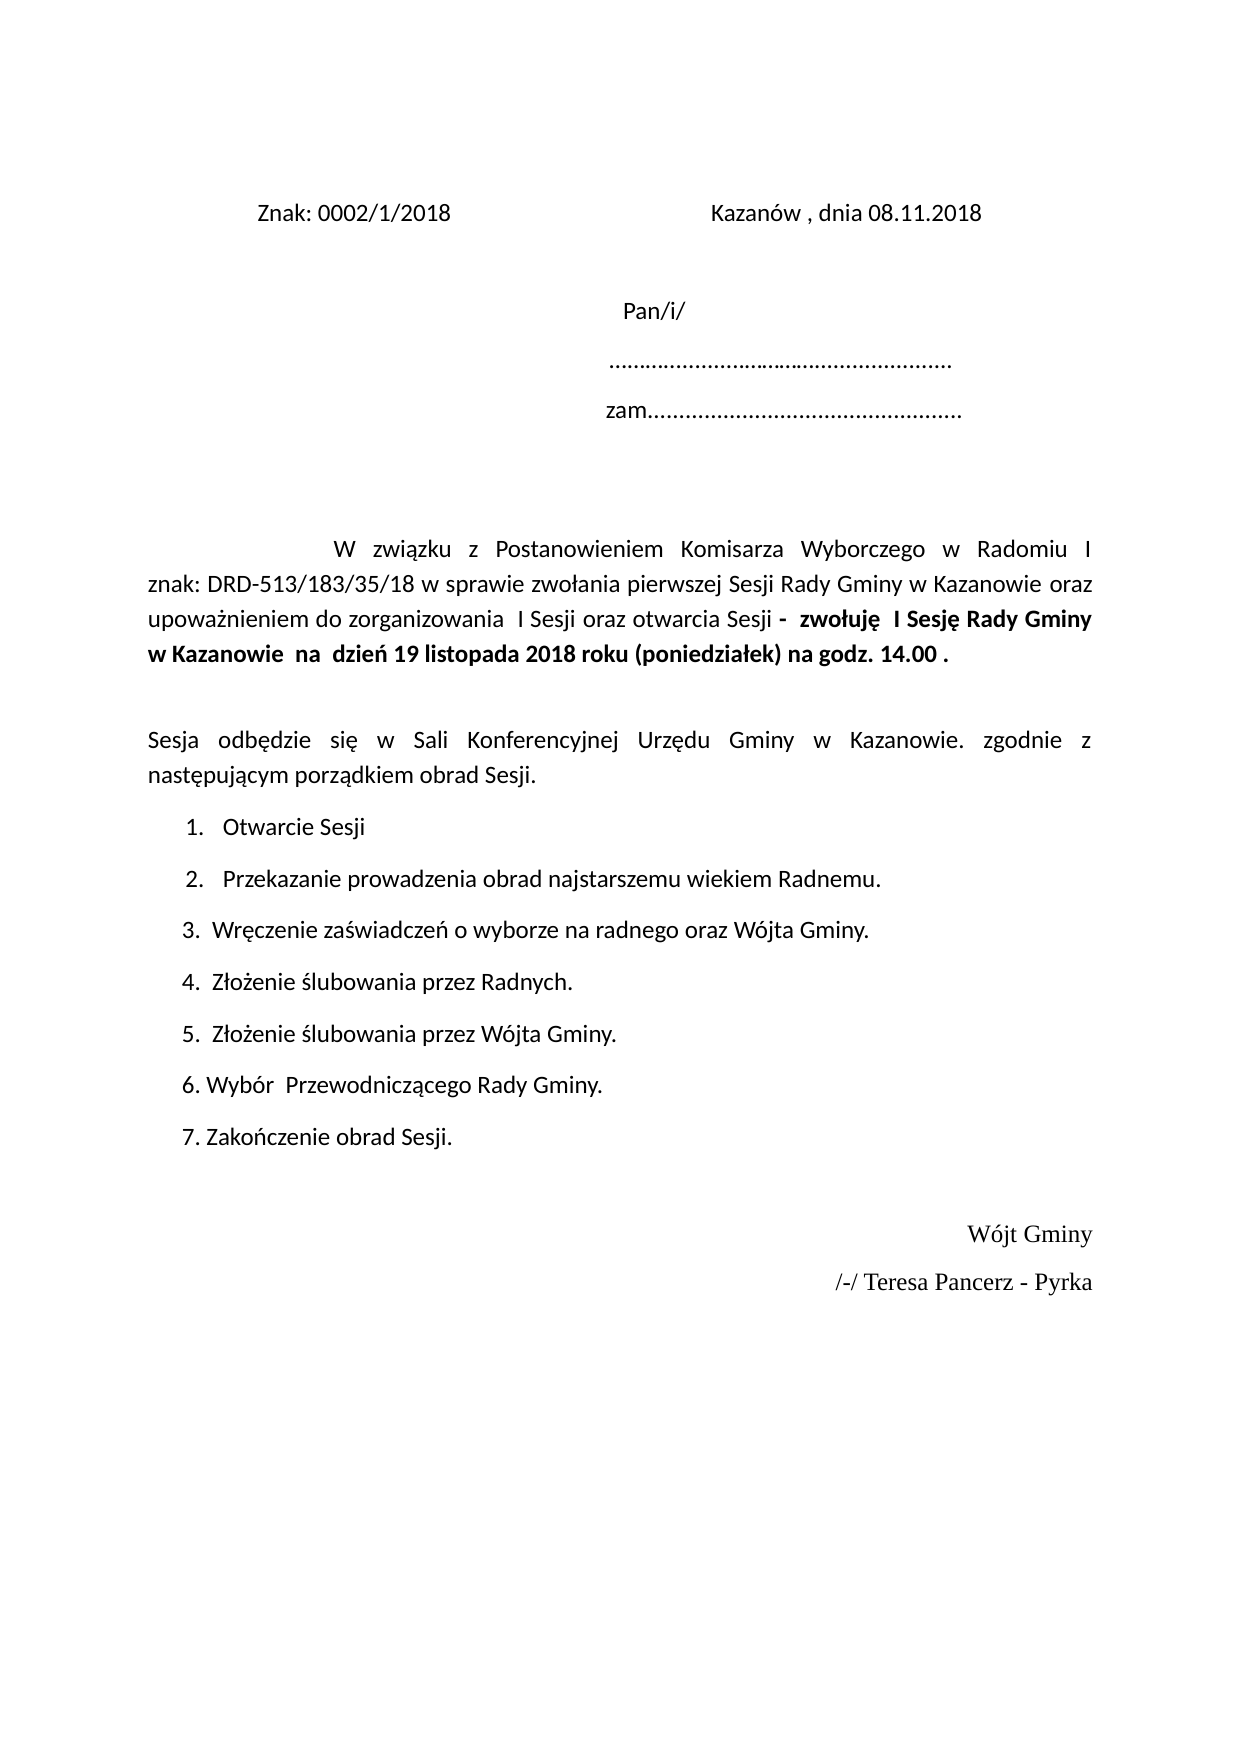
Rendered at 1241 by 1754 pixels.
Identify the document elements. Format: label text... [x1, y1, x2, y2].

text Znak: 0002/1/2018 Kazanów , dnia 08.11.2018 [148, 197, 1093, 227]
list Otwarcie Sesji [185, 811, 1093, 842]
text W związku z Postanowieniem Komisarza Wyborczego w Radomiu I znak: DRD-513/183/35/18 w sprawie zwołania pierwszej Sesji Rady Gminy w Kazanowie oraz upoważnieniem do zorganizowania I Sesji oraz otwarcia Sesji - zwołuję I Sesję Rady Gminy w Kazanowie na dzień 19 listopada 2018 roku (poniedziałek) na godz. 14.00 . [148, 533, 1093, 668]
list 7. Zakończenie obrad Sesji. [148, 1121, 1093, 1152]
list 6. Wybór Przewodniczącego Rady Gminy. [148, 1069, 1093, 1100]
list 5. Złożenie ślubowania przez Wójta Gminy. [148, 1018, 1093, 1048]
text zam.................................................. [148, 394, 1093, 424]
text …...….............…………...................... [148, 345, 1093, 375]
text Pan/i/ [148, 295, 1093, 326]
list 4. Złożenie ślubowania przez Radnych. [148, 966, 1093, 997]
list Wójt Gminy [148, 1219, 1093, 1248]
list Przekazanie prowadzenia obrad najstarszemu wiekiem Radnemu. [185, 863, 1093, 893]
list 3. Wręczenie zaświadczeń o wyborze na radnego oraz Wójta Gminy. [148, 914, 1093, 945]
list /-/ Teresa Pancerz - Pyrka [148, 1267, 1093, 1296]
text Sesja odbędzie się w Sali Konferencyjnej Urzędu Gminy w Kazanowie. zgodnie z następującym porządkiem obrad Sesji. [148, 724, 1093, 790]
